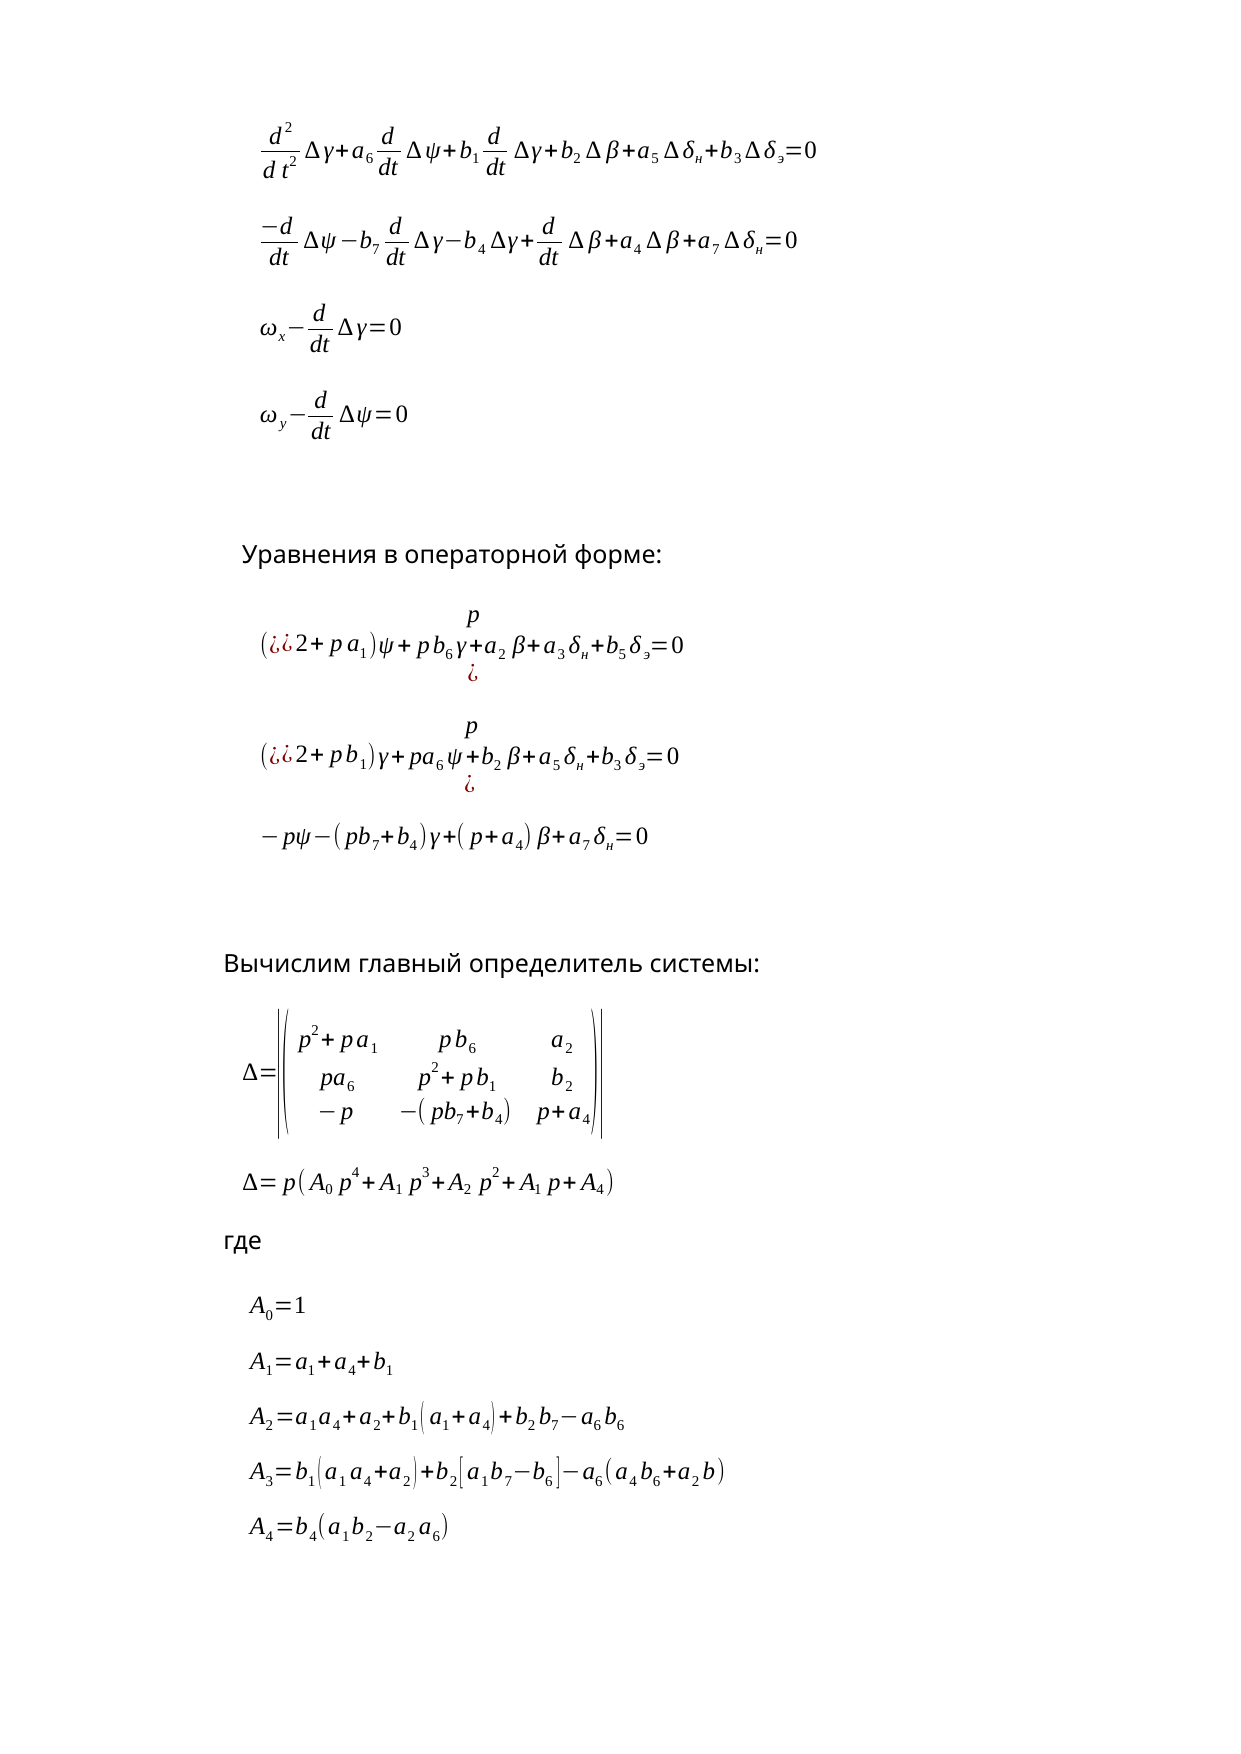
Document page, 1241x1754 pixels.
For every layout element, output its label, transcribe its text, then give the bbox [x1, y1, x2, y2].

text где [177, 1223, 1147, 1257]
text Уравнения в операторной форме: [194, 537, 1118, 571]
text Вычислим главный определитель системы: [177, 945, 1147, 979]
